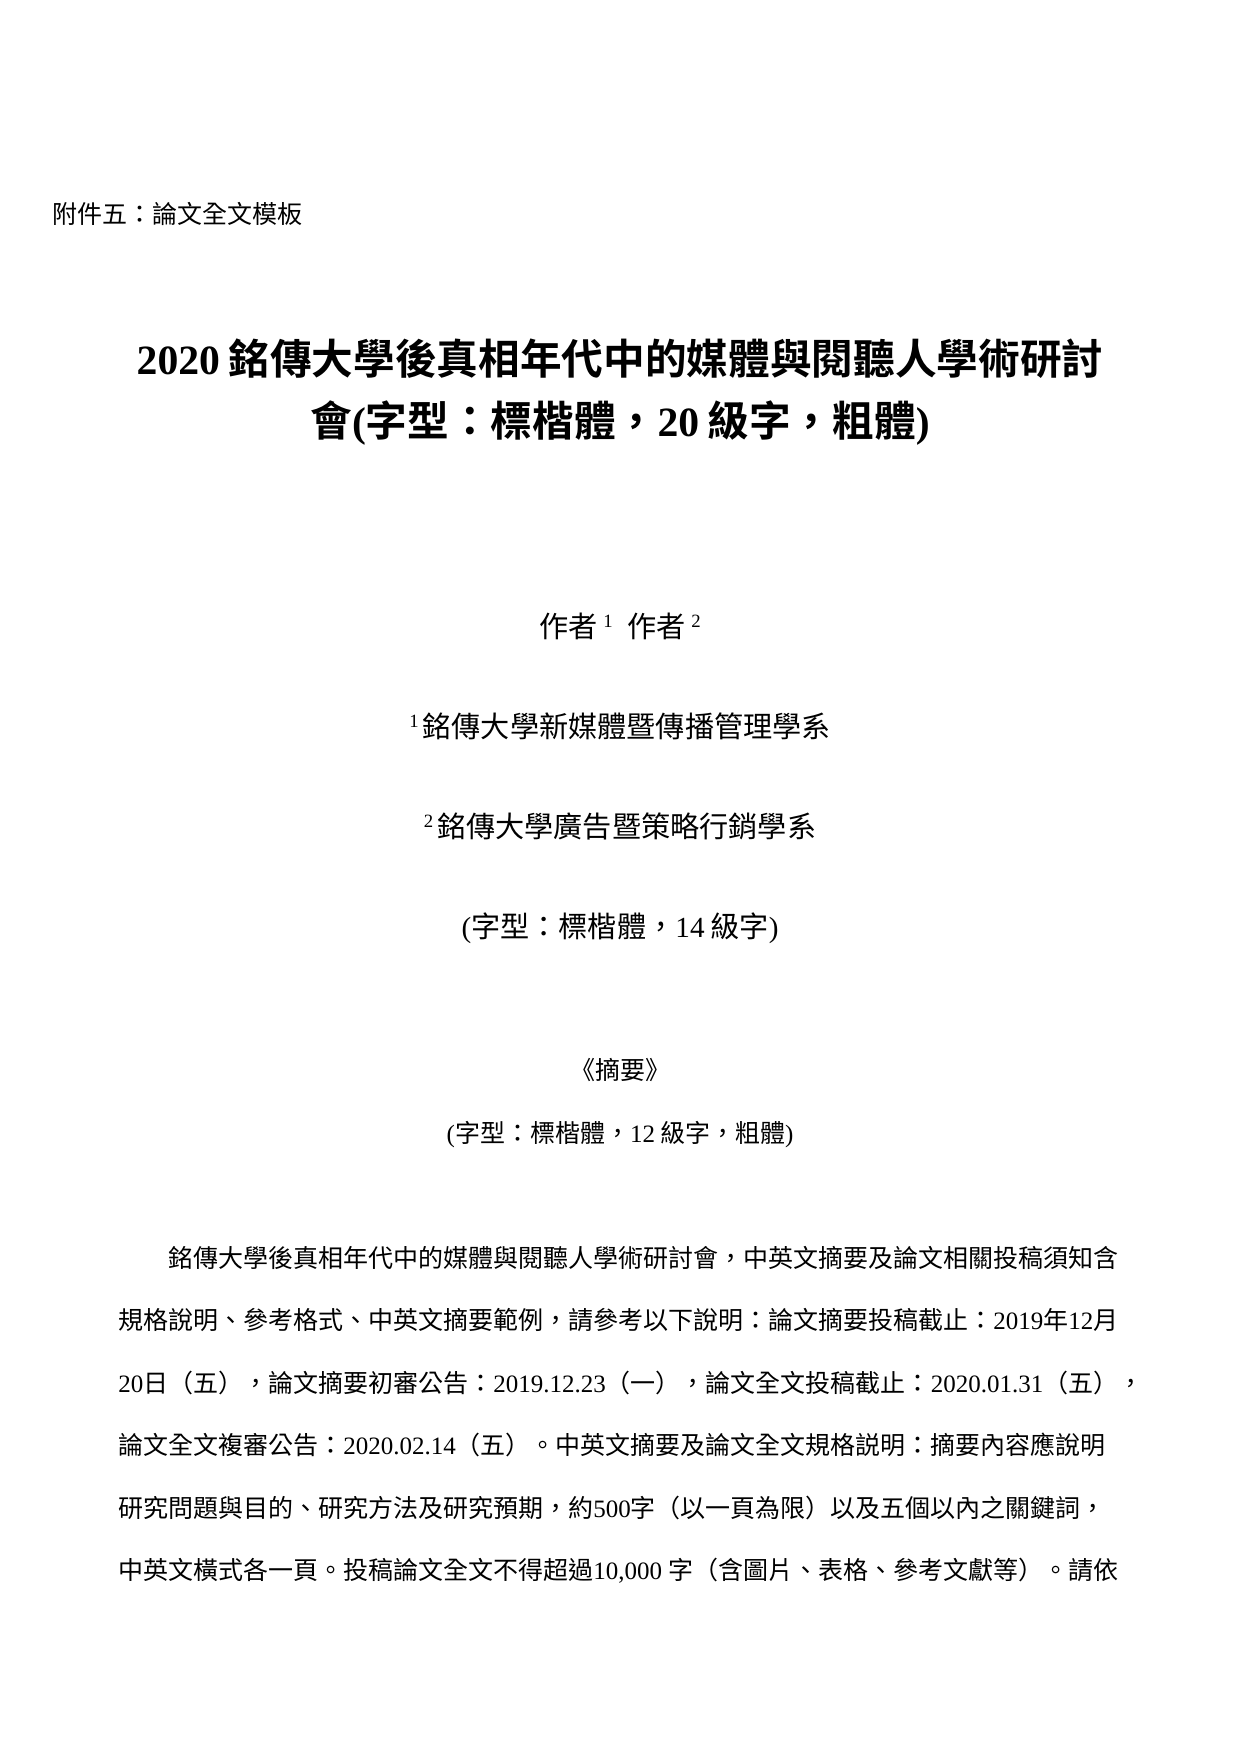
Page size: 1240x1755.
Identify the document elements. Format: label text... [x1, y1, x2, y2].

subtitle 作者1 作者2 [118, 583, 1121, 646]
text (字型：標楷體，12級字，粗體) [118, 1089, 1121, 1152]
text 附件五：論文全文模板 [53, 195, 388, 231]
subtitle (字型：標楷體，14級字) [118, 883, 1121, 946]
text 《摘要》 [118, 1027, 1121, 1089]
text 2020銘傳大學後真相年代中的媒體與閱聽人學術研討會(字型：標楷體，20級字，粗體) [118, 314, 1121, 439]
subtitle 2銘傳大學廣告暨策略行銷學系 [118, 783, 1121, 846]
subtitle 1銘傳大學新媒體暨傳播管理學系 [118, 683, 1121, 746]
text 銘傳大學後真相年代中的媒體與閱聽人學術研討會，中英文摘要及論文相關投稿須知含規格說明、參考格式、中英文摘要範例，請參考以下說明：論文摘要投稿截止：2019年12月20日（五），論文摘要初審公告：2019.12.23（一），論文全文投稿截止：2020.01.31（五），論文全文複審公告：2020.02.14（五）。中英文摘要及論文全文規格説明：摘要內容應說明研究問題與目的、研究方法及研究預期，約500字（以一頁為限）以及五個以內之關鍵詞，中英文橫式各一頁。投稿論文全文不得超過10,000 字（含圖片、表格、參考文獻等）。請依附件五論文全文模板完成排版。報名須知：請參閱投稿須知（附件一），欲投稿者請於初審徵件期間：即日起至2019年12月23日（一）晚上23:59之前， 將中、英文論文摘要 (附件二)及個人資料提供同意書(附件三)、論文授權書（附件四）之電子檔傳送至報名電子表單。(Google表單https://forms.gle/mdfSxrF8y8yfXfZBA ) [118, 1214, 1121, 1589]
